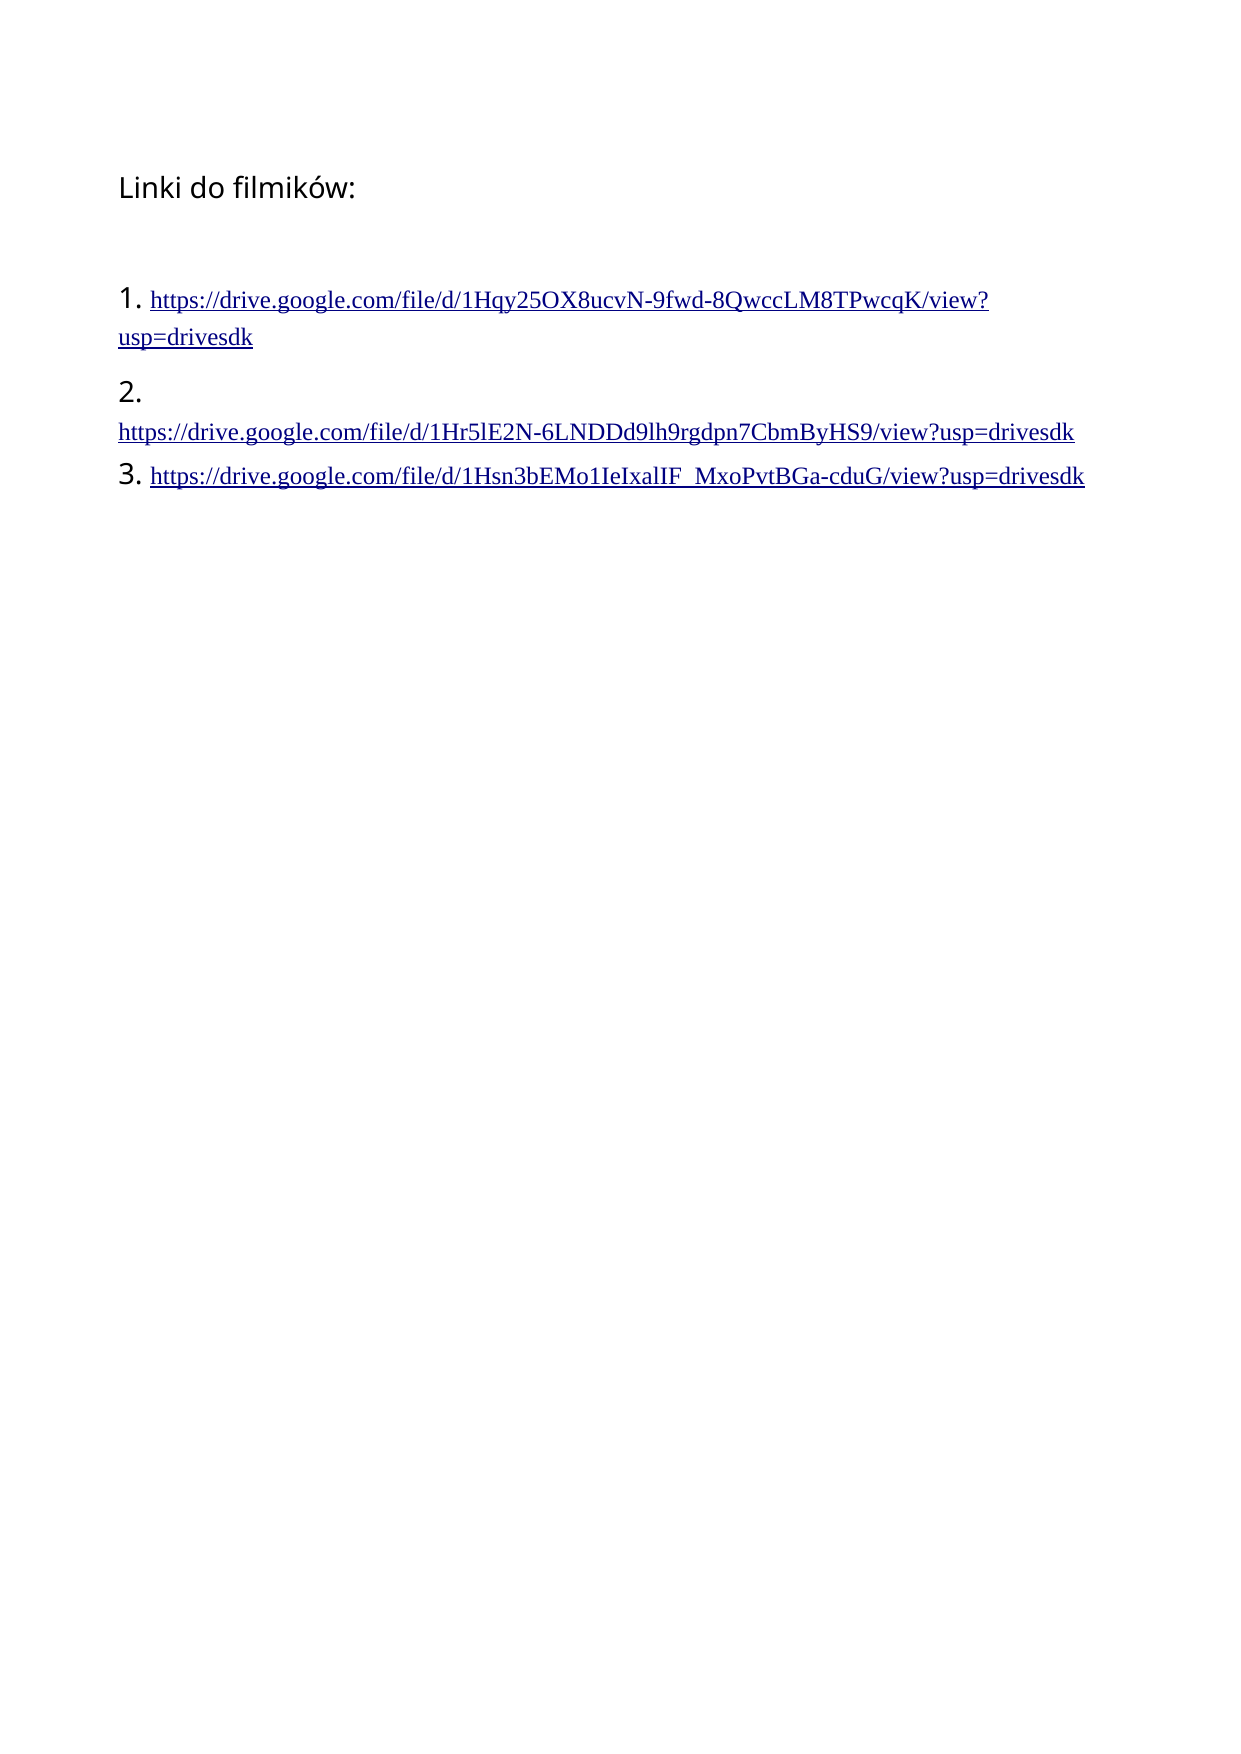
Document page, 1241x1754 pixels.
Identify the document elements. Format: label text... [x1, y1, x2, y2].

text Linki do filmików: [118, 167, 1122, 207]
text 1. https://drive.google.com/file/d/1Hqy25OX8ucvN-9fwd-8QwccLM8TPwcqK/view?usp=drivesdk [118, 229, 1122, 351]
text 2. https://drive.google.com/file/d/1Hr5lE2N-6LNDDd9lh9rgdpn7CbmByHS9/view?usp=drivesdk 3. https://drive.google.com/file/d/1Hsn3bEMo1IeIxalIF_MxoPvtBGa-cduG/view?usp=drivesdk [118, 371, 1122, 493]
